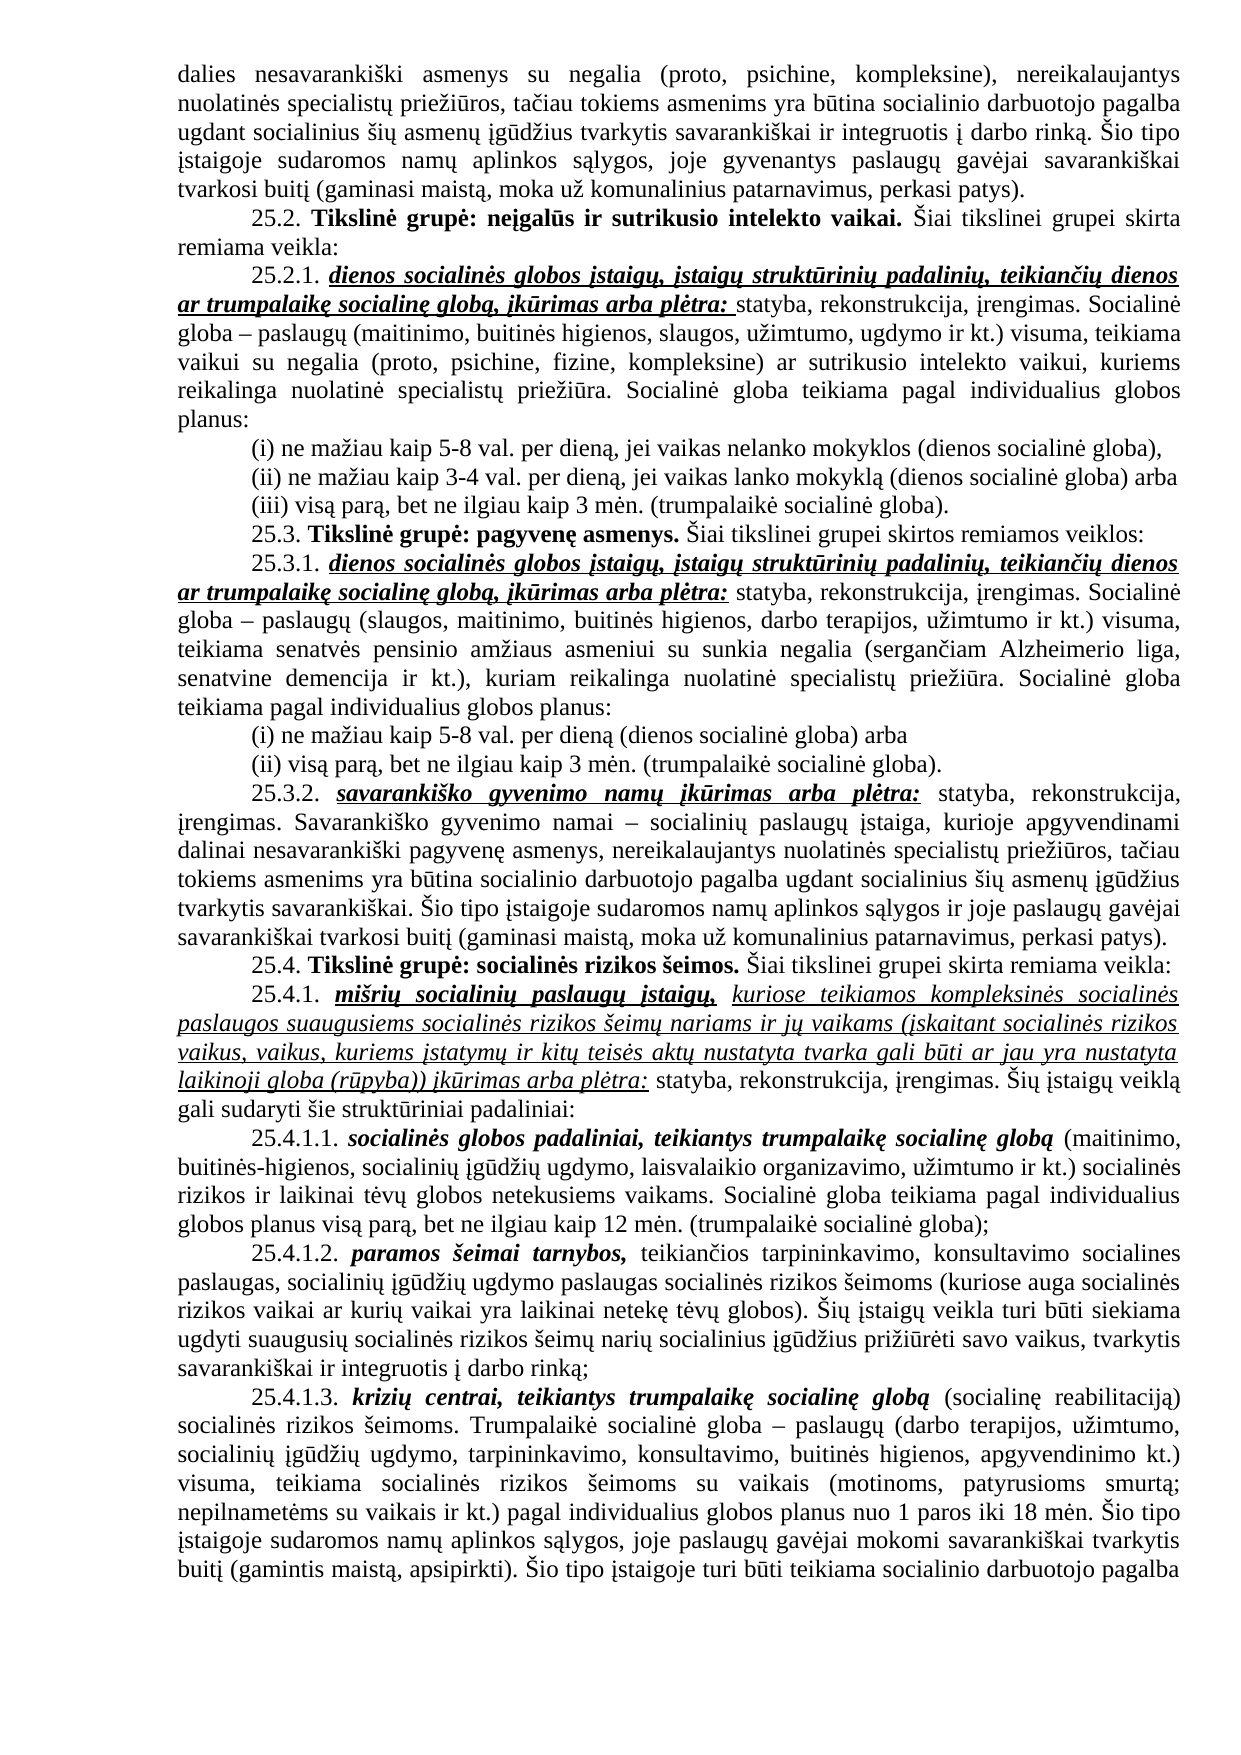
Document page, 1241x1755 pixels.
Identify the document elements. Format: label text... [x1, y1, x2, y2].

text 25.3.1. dienos socialinės globos įstaigų, įstaigų struktūrinių padalinių, teikiančių dienos ar trumpalaikę socialinę globą, įkūrimas arba plėtra: statyba, rekonstrukcija, įrengimas. Socialinė globa – paslaugų (slaugos, maitinimo, buitinės higienos, darbo terapijos, užimtumo ir kt.) visuma, teikiama senatvės pensinio amžiaus asmeniui su sunkia negalia (sergančiam Alzheimerio liga, senatvine demencija ir kt.), kuriam reikalinga nuolatinė specialistų priežiūra. Socialinė globa teikiama pagal individualius globos planus: [177, 548, 1181, 720]
text 25.4. Tikslinė grupė: socialinės rizikos šeimos. Šiai tikslinei grupei skirta remiama veikla: [177, 950, 1181, 979]
text 25.3. Tikslinė grupė: pagyvenę asmenys. Šiai tikslinei grupei skirtos remiamos veiklos: [177, 519, 1181, 548]
text 25.4.1. mišrių socialinių paslaugų įstaigų, kuriose teikiamos kompleksinės socialinės paslaugos suaugusiems socialinės rizikos šeimų nariams ir jų vaikams (įskaitant socialinės rizikos vaikus, vaikus, kuriems įstatymų ir kitų teisės aktų nustatyta tvarka gali būti ar jau yra nustatyta laikinoji globa (rūpyba)) įkūrimas arba plėtra: statyba, rekonstrukcija, įrengimas. Šių įstaigų veiklą gali sudaryti šie struktūriniai padaliniai: [177, 979, 1181, 1123]
text 25.2.1. dienos socialinės globos įstaigų, įstaigų struktūrinių padalinių, teikiančių dienos ar trumpalaikę socialinę globą, įkūrimas arba plėtra: statyba, rekonstrukcija, įrengimas. Socialinė globa – paslaugų (maitinimo, buitinės higienos, slaugos, užimtumo, ugdymo ir kt.) visuma, teikiama vaikui su negalia (proto, psichine, fizine, kompleksine) ar sutrikusio intelekto vaikui, kuriems reikalinga nuolatinė specialistų priežiūra. Socialinė globa teikiama pagal individualius globos planus: [177, 260, 1181, 433]
text 25.4.1.1. socialinės globos padaliniai, teikiantys trumpalaikę socialinę globą (maitinimo, buitinės-higienos, socialinių įgūdžių ugdymo, laisvalaikio organizavimo, užimtumo ir kt.) socialinės rizikos ir laikinai tėvų globos netekusiems vaikams. Socialinė globa teikiama pagal individualius globos planus visą parą, bet ne ilgiau kaip 12 mėn. (trumpalaikė socialinė globa); [177, 1123, 1181, 1238]
text 25.3.2. savarankiško gyvenimo namų įkūrimas arba plėtra: statyba, rekonstrukcija, įrengimas. Savarankiško gyvenimo namai – socialinių paslaugų įstaiga, kurioje apgyvendinami dalinai nesavarankiški pagyvenę asmenys, nereikalaujantys nuolatinės specialistų priežiūros, tačiau tokiems asmenims yra būtina socialinio darbuotojo pagalba ugdant socialinius šių asmenų įgūdžius tvarkytis savarankiškai. Šio tipo įstaigoje sudaromos namų aplinkos sąlygos ir joje paslaugų gavėjai savarankiškai tvarkosi buitį (gaminasi maistą, moka už komunalinius patarnavimus, perkasi patys). [177, 778, 1181, 950]
text dalies nesavarankiški asmenys su negalia (proto, psichine, kompleksine), nereikalaujantys nuolatinės specialistų priežiūros, tačiau tokiems asmenims yra būtina socialinio darbuotojo pagalba ugdant socialinius šių asmenų įgūdžius tvarkytis savarankiškai ir integruotis į darbo rinką. Šio tipo įstaigoje sudaromos namų aplinkos sąlygos, joje gyvenantys paslaugų gavėjai savarankiškai tvarkosi buitį (gaminasi maistą, moka už komunalinius patarnavimus, perkasi patys). [177, 59, 1181, 203]
text 25.2. Tikslinė grupė: neįgalūs ir sutrikusio intelekto vaikai. Šiai tikslinei grupei skirta remiama veikla: [177, 203, 1181, 260]
text (i) ne mažiau kaip 5-8 val. per dieną, jei vaikas nelanko mokyklos (dienos socialinė globa), [177, 433, 1181, 462]
text (iii) visą parą, bet ne ilgiau kaip 3 mėn. (trumpalaikė socialinė globa). [177, 490, 1181, 519]
text (ii) visą parą, bet ne ilgiau kaip 3 mėn. (trumpalaikė socialinė globa). [177, 749, 1181, 778]
text 25.4.1.3. krizių centrai, teikiantys trumpalaikę socialinę globą (socialinę reabilitaciją) socialinės rizikos šeimoms. Trumpalaikė socialinė globa – paslaugų (darbo terapijos, užimtumo, socialinių įgūdžių ugdymo, tarpininkavimo, konsultavimo, buitinės higienos, apgyvendinimo kt.) visuma, teikiama socialinės rizikos šeimoms su vaikais (motinoms, patyrusioms smurtą; nepilnametėms su vaikais ir kt.) pagal individualius globos planus nuo 1 paros iki 18 mėn. Šio tipo įstaigoje sudaromos namų aplinkos sąlygos, joje paslaugų gavėjai mokomi savarankiškai tvarkytis buitį (gamintis maistą, apsipirkti). Šio tipo įstaigoje turi būti teikiama socialinio darbuotojo pagalba [177, 1382, 1181, 1583]
text (i) ne mažiau kaip 5-8 val. per dieną (dienos socialinė globa) arba [177, 720, 1181, 749]
text 25.4.1.2. paramos šeimai tarnybos, teikiančios tarpininkavimo, konsultavimo socialines paslaugas, socialinių įgūdžių ugdymo paslaugas socialinės rizikos šeimoms (kuriose auga socialinės rizikos vaikai ar kurių vaikai yra laikinai netekę tėvų globos). Šių įstaigų veikla turi būti siekiama ugdyti suaugusių socialinės rizikos šeimų narių socialinius įgūdžius prižiūrėti savo vaikus, tvarkytis savarankiškai ir integruotis į darbo rinką; [177, 1238, 1181, 1382]
text (ii) ne mažiau kaip 3-4 val. per dieną, jei vaikas lanko mokyklą (dienos socialinė globa) arba [177, 462, 1181, 490]
